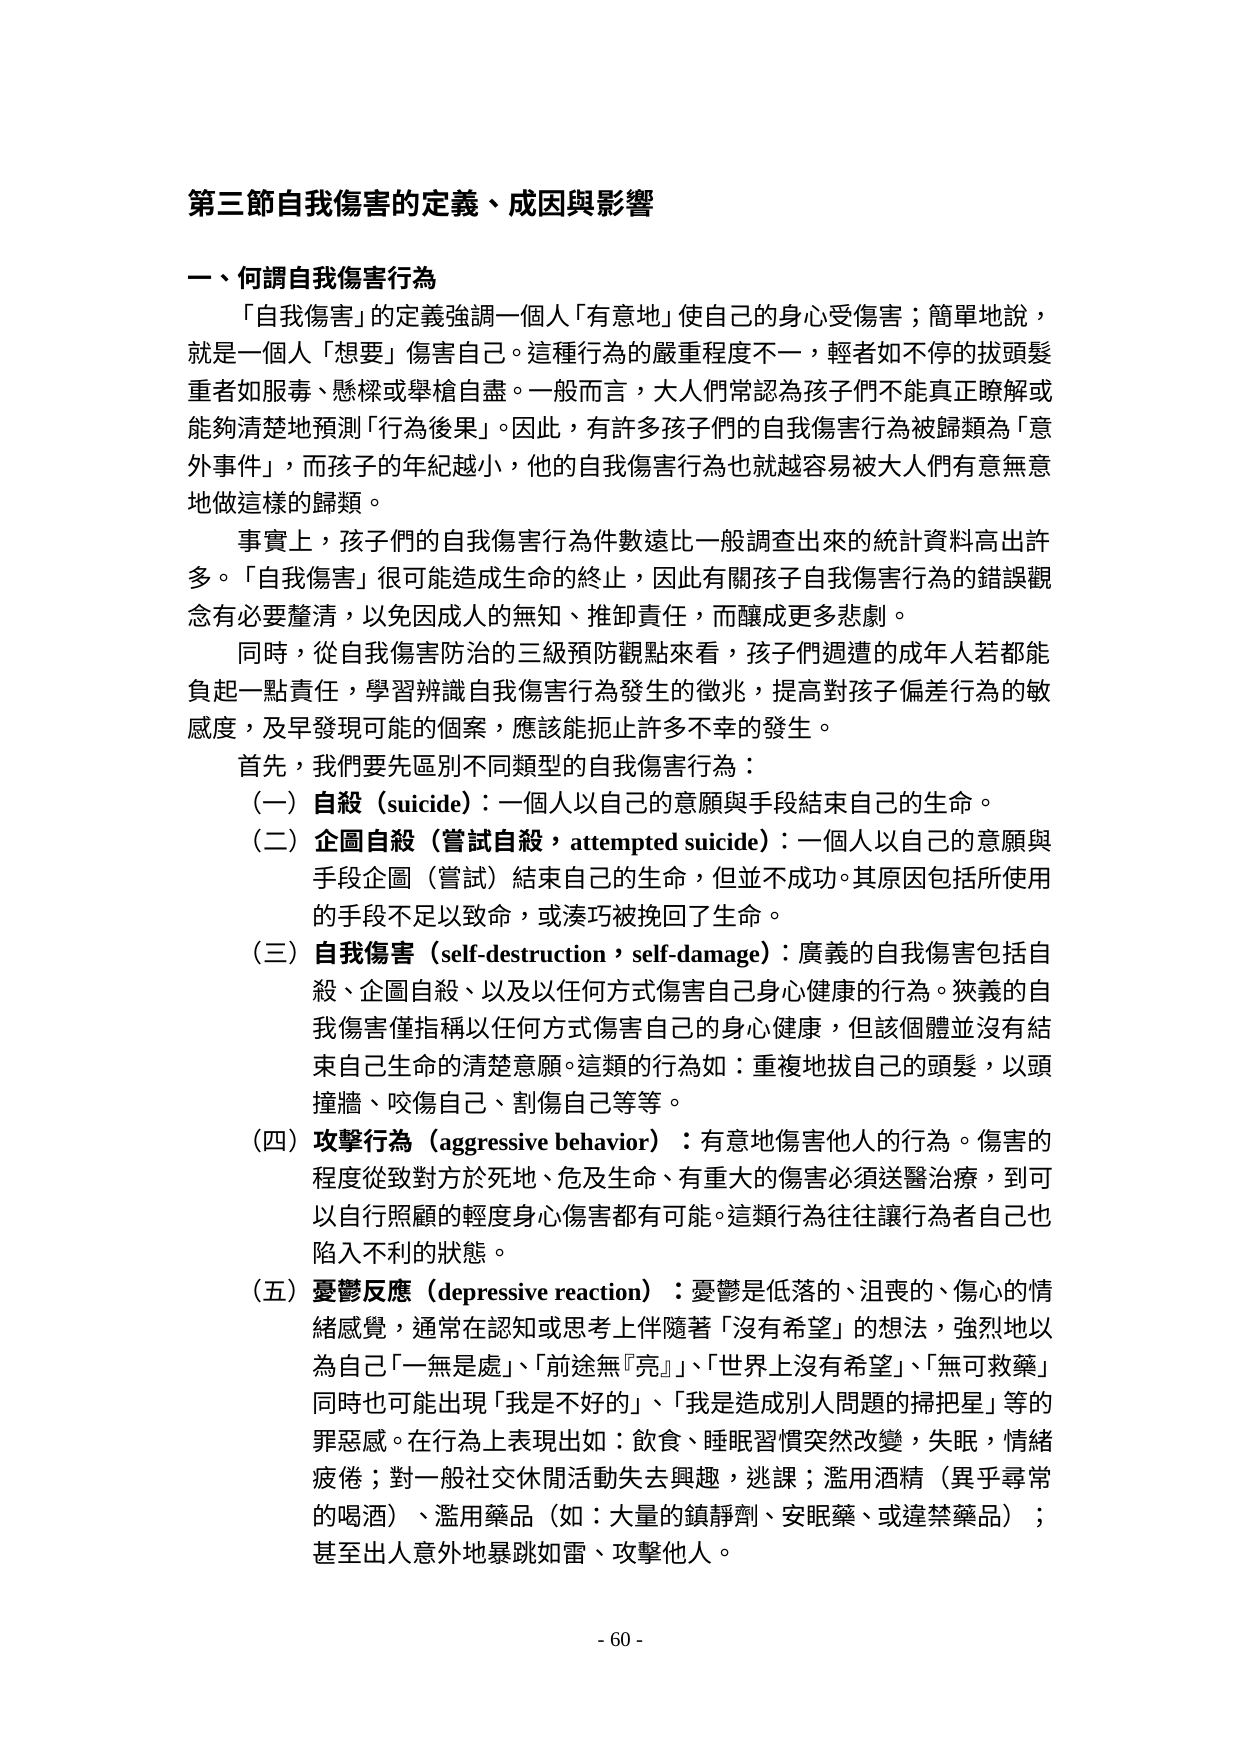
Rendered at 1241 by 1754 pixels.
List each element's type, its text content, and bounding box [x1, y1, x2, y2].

text 同時，從自我傷害防治的三級預防觀點來看，孩子們週遭的成年人若都能負起一點責任，學習辨識自我傷害行為發生的徵兆，提高對孩子偏差行為的敏感度，及早發現可能的個案，應該能扼止許多不幸的發生。 [187, 633, 1053, 746]
text 事實上，孩子們的自我傷害行為件數遠比一般調查出來的統計資料高出許多。「自我傷害」很可能造成生命的終止，因此有關孩子自我傷害行為的錯誤觀念有必要釐清，以免因成人的無知、推卸責任，而釀成更多悲劇。 [187, 521, 1053, 633]
text （五）憂鬱反應（depressive reaction）：憂鬱是低落的、沮喪的、傷心的情緒感覺，通常在認知或思考上伴隨著「沒有希望」的想法，強烈地以為自己「一無是處」、「前途無『亮』」、「世界上沒有希望」、「無可救藥」；同時也可能出現「我是不好的」、「我是造成別人問題的掃把星」等的罪惡感。在行為上表現出如：飲食、睡眠習慣突然改變，失眠，情緒疲倦；對一般社交休閒活動失去興趣，逃課；濫用酒精（異乎尋常的喝酒）、濫用藥品（如：大量的鎮靜劑、安眠藥、或違禁藥品）；甚至出人意外地暴跳如雷、攻擊他人。 [237, 1271, 1053, 1571]
text 首先，我們要先區別不同類型的自我傷害行為： [187, 746, 1053, 783]
text （三）自我傷害（self-destruction，self-damage）：廣義的自我傷害包括自殺、企圖自殺、以及以任何方式傷害自己身心健康的行為。狹義的自我傷害僅指稱以任何方式傷害自己的身心健康，但該個體並沒有結束自己生命的清楚意願。這類的行為如：重複地拔自己的頭髮，以頭撞牆、咬傷自己、割傷自己等等。 [237, 933, 1053, 1121]
text （四）攻擊行為（aggressive behavior）：有意地傷害他人的行為。傷害的程度從致對方於死地、危及生命、有重大的傷害必須送醫治療，到可以自行照顧的輕度身心傷害都有可能。這類行為往往讓行為者自己也陷入不利的狀態。 [237, 1121, 1053, 1271]
text 第三節自我傷害的定義、成因與影響 [187, 164, 1053, 239]
text 「自我傷害」的定義強調一個人「有意地」使自己的身心受傷害；簡單地說，就是一個人「想要」傷害自己。這種行為的嚴重程度不一，輕者如不停的拔頭髮，重者如服毒、懸樑或舉槍自盡。一般而言，大人們常認為孩子們不能真正瞭解或能夠清楚地預測「行為後果」。因此，有許多孩子們的自我傷害行為被歸類為「意外事件」，而孩子的年紀越小，他的自我傷害行為也就越容易被大人們有意無意地做這樣的歸類。 [187, 296, 1053, 521]
text （二）企圖自殺（嘗試自殺，attempted suicide）：一個人以自己的意願與手段企圖（嘗試）結束自己的生命，但並不成功。其原因包括所使用的手段不足以致命，或湊巧被挽回了生命。 [237, 821, 1053, 933]
text （一）自殺（suicide）：一個人以自己的意願與手段結束自己的生命。 [187, 783, 1053, 821]
text 一、何謂自我傷害行為 [187, 258, 1053, 296]
